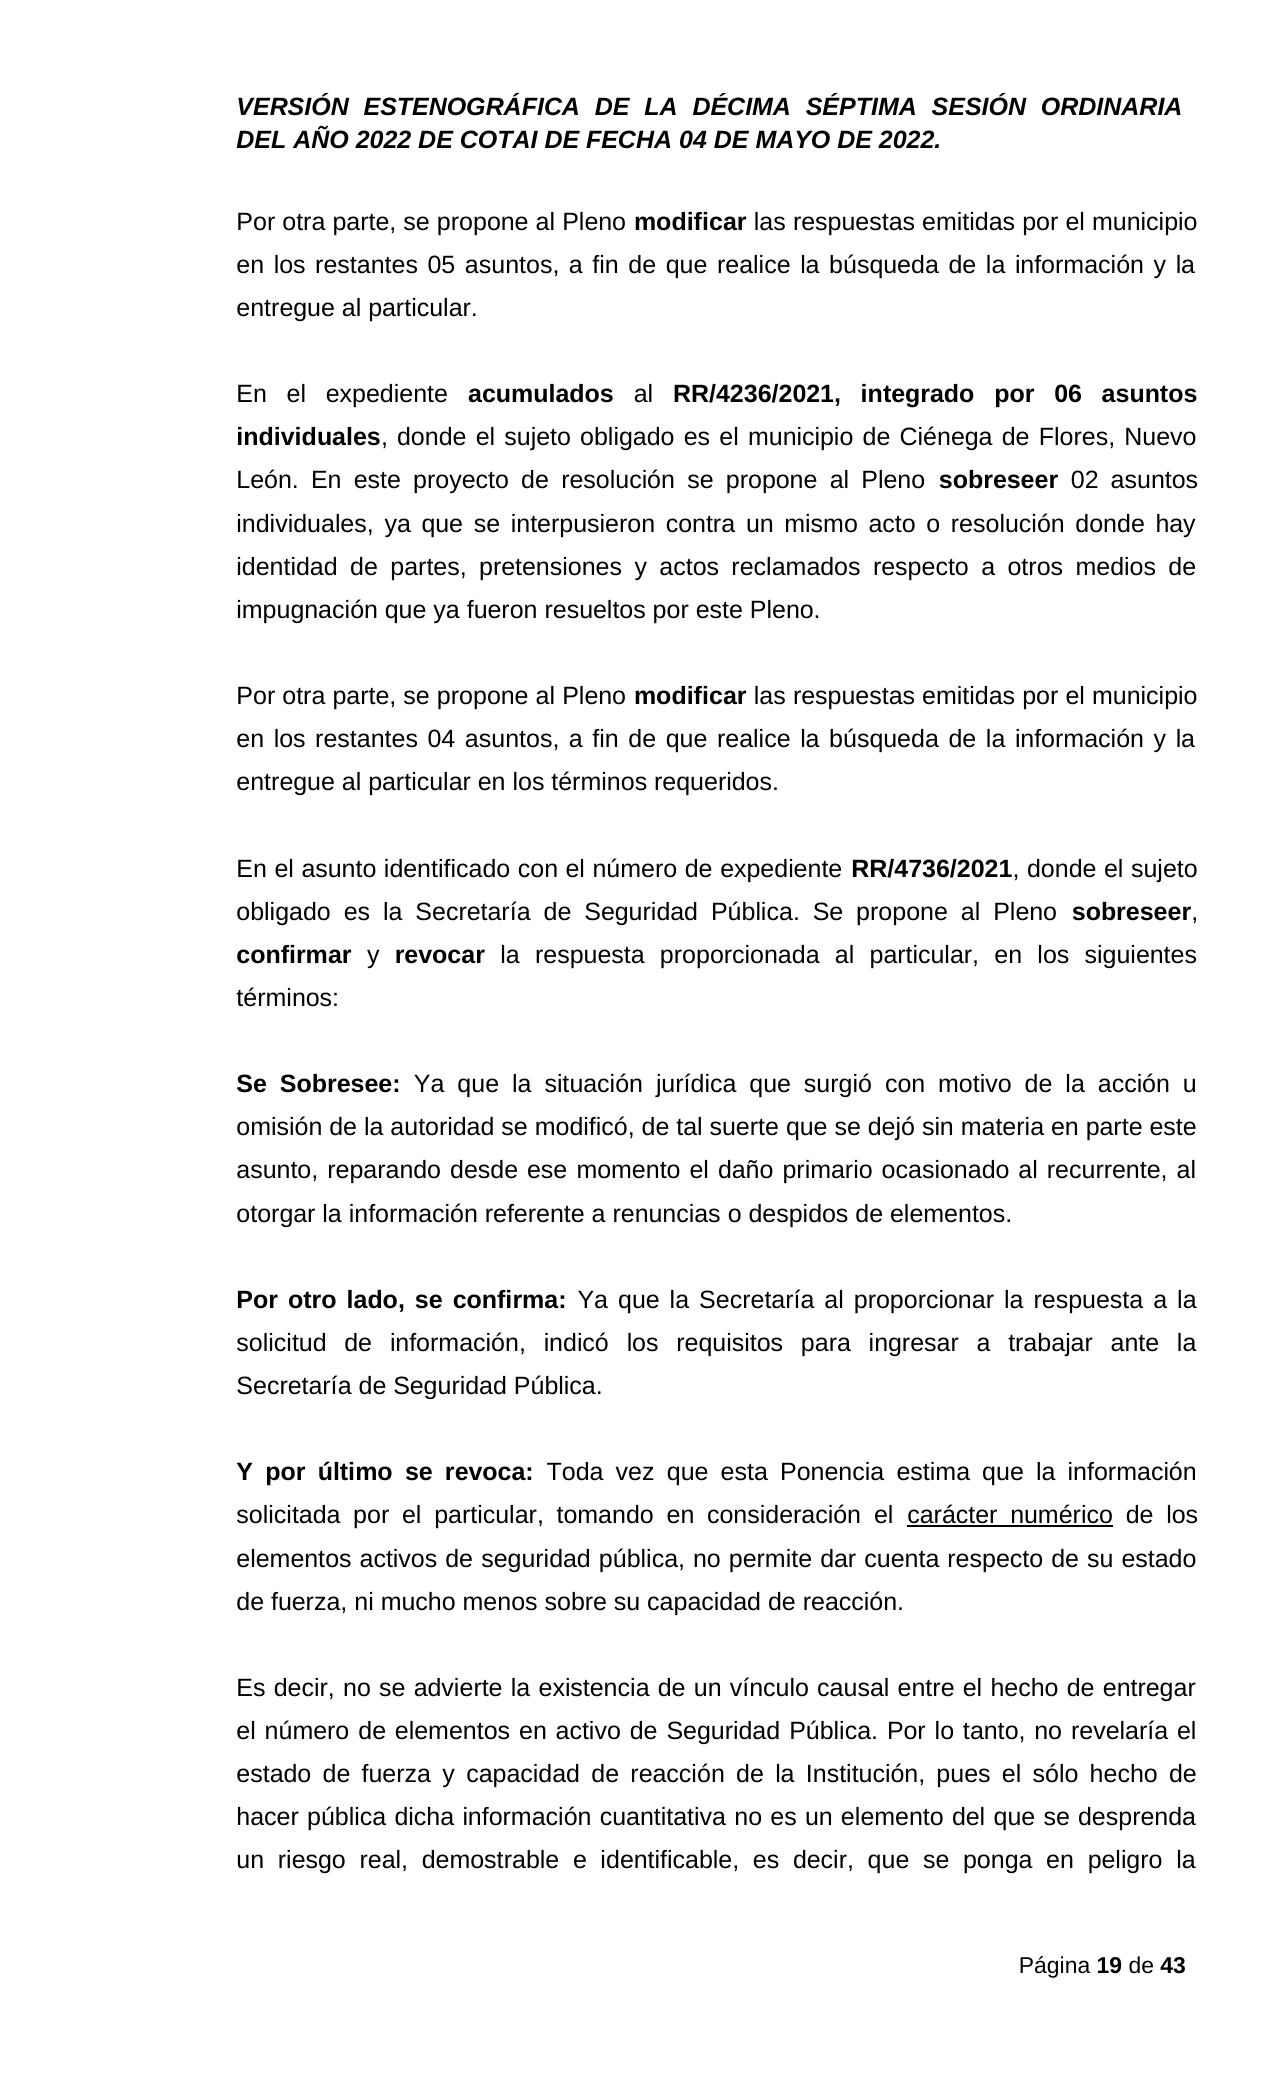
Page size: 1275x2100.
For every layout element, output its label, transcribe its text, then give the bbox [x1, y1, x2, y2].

text Es decir, no se advierte la existencia de un vínculo causal entre el hecho de entregar el número de elementos en activo de Seguridad Pública. Por lo tanto, no revelaría el estado de fuerza y capacidad de reacción de la Institución, pues el sólo hecho de hacer pública dicha información cuantitativa no es un elemento del que se desprenda un riesgo real, demostrable e identificable, es decir, que se ponga en peligro la [236, 1673, 1198, 1874]
text En el asunto identificado con el número de expediente RR/4736/2021, donde el sujeto obligado es la Secretaría de Seguridad Pública. Se propone al Pleno sobreseer, confirmar y revocar la respuesta proporcionada al particular, en los siguientes términos: [236, 854, 1198, 1012]
text Por otra parte, se propone al Pleno modificar las respuestas emitidas por el municipio en los restantes 05 asuntos, a fin de que realice la búsqueda de la información y la entregue al particular. [236, 207, 1198, 322]
text En el expediente acumulados al RR/4236/2021, integrado por 06 asuntos individuales, donde el sujeto obligado es el municipio de Ciénega de Flores, Nuevo León. En este proyecto de resolución se propone al Pleno sobreseer 02 asuntos individuales, ya que se interpusieron contra un mismo acto o resolución donde hay identidad de partes, pretensiones y actos reclamados respecto a otros medios de impugnación que ya fueron resueltos por este Pleno. [236, 379, 1198, 624]
text Por otra parte, se propone al Pleno modificar las respuestas emitidas por el municipio en los restantes 04 asuntos, a fin de que realice la búsqueda de la información y la entregue al particular en los términos requeridos. [236, 681, 1198, 796]
text Y por último se revoca: Toda vez que esta Ponencia estima que la información solicitada por el particular, tomando en consideración el carácter numérico de los elementos activos de seguridad pública, no permite dar cuenta respecto de su estado de fuerza, ni mucho menos sobre su capacidad de reacción. [236, 1457, 1198, 1616]
text Por otro lado, se confirma: Ya que la Secretaría al proporcionar la respuesta a la solicitud de información, indicó los requisitos para ingresar a trabajar ante la Secretaría de Seguridad Pública. [236, 1285, 1198, 1400]
text Se Sobresee: Ya que la situación jurídica que surgió con motivo de la acción u omisión de la autoridad se modificó, de tal suerte que se dejó sin materia en parte este asunto, reparando desde ese momento el daño primario ocasionado al recurrente, al otorgar la información referente a renuncias o despidos de elementos. [236, 1069, 1198, 1227]
